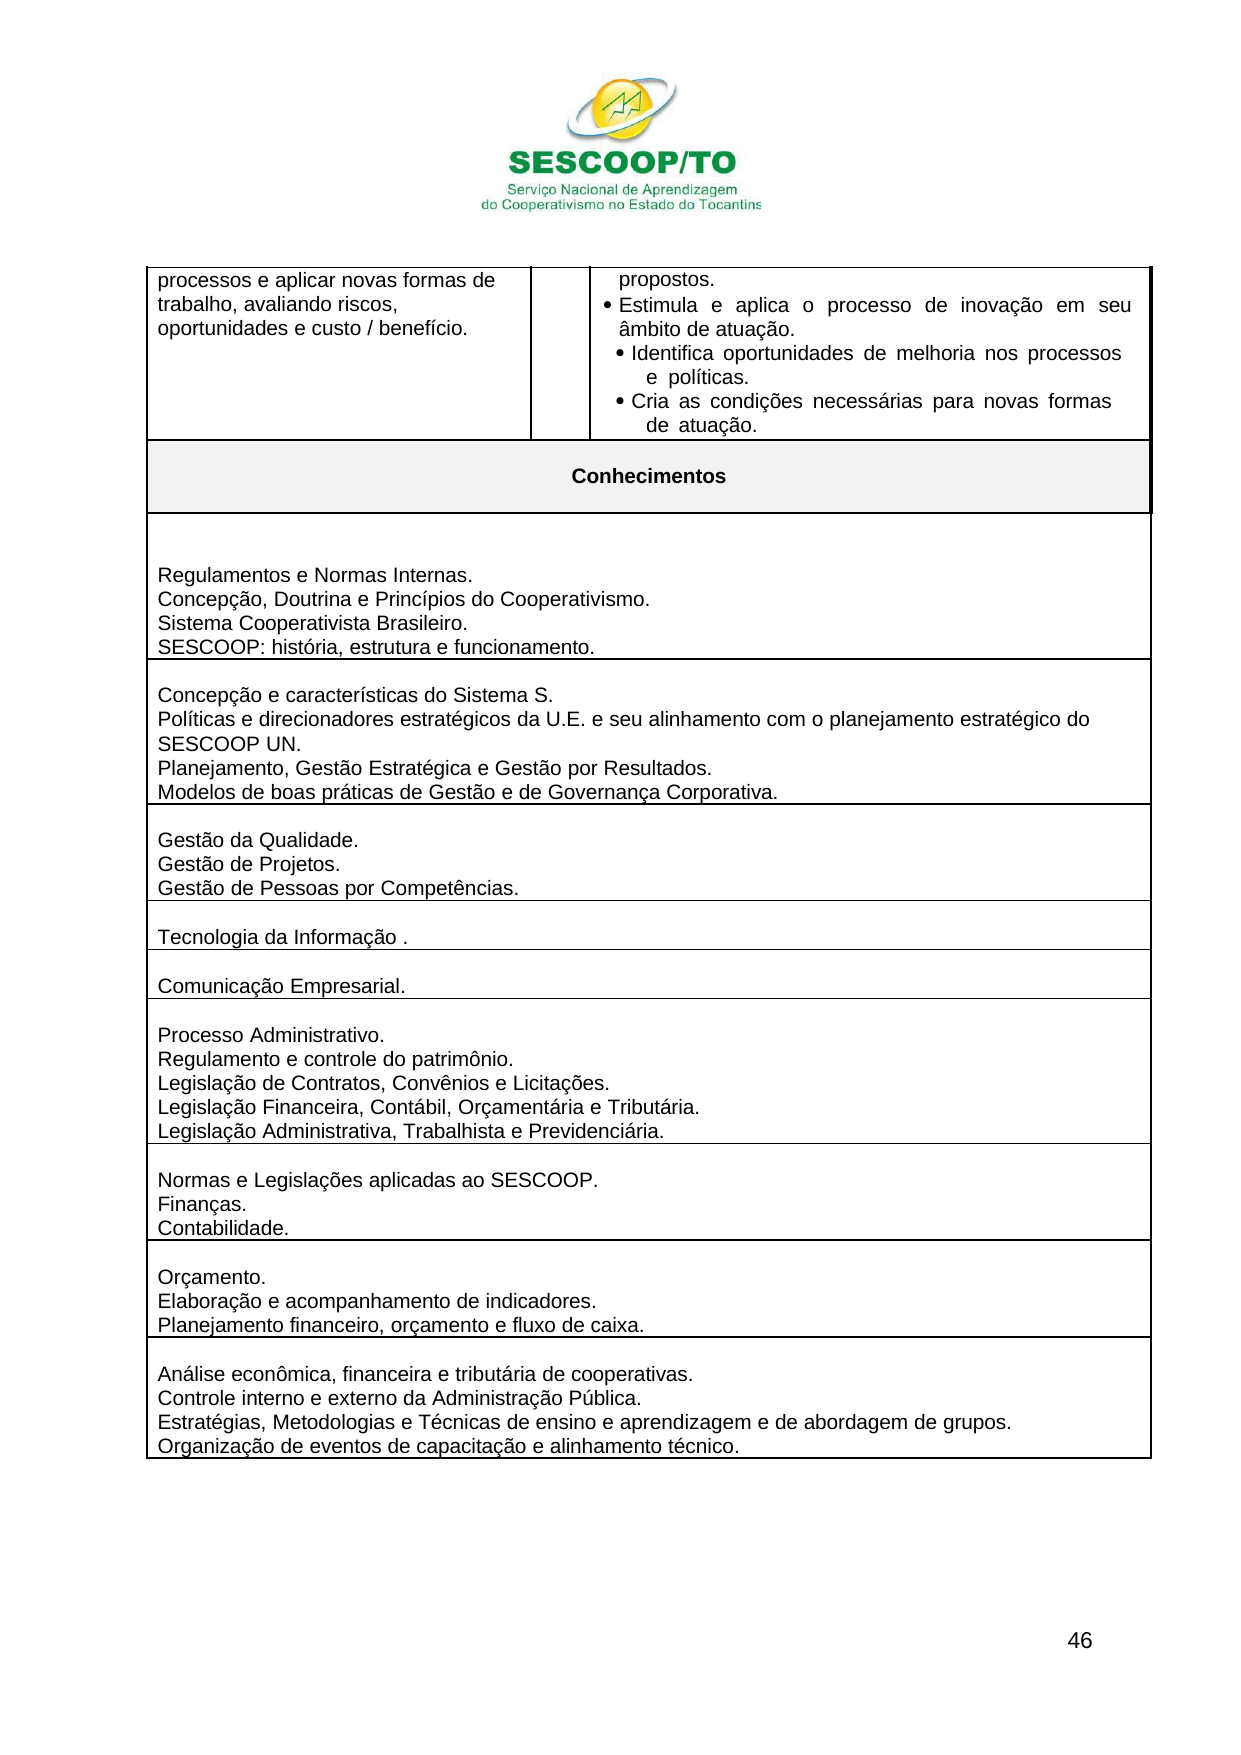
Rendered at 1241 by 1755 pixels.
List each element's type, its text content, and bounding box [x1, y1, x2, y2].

table_header processos e aplicar novas formas de trabalho, avaliando riscos, oportunidades e custo / benefício. [148, 268, 530, 439]
table_cell Comunicação Empresarial. [148, 950, 1150, 998]
table_cell Normas e Legislações aplicadas ao SESCOOP. Finanças. Contabilidade. [148, 1144, 1150, 1239]
table_cell Gestão da Qualidade. Gestão de Projetos. Gestão de Pessoas por Competências. [148, 805, 1150, 900]
table_header [532, 268, 589, 439]
table_cell Concepção e características do Sistema S. Políticas e direcionadores estratégicos da U.E. e seu alinhamento com o planejamento estratégico do SESCOOP UN. Planejamento, Gestão Estratégica e Gestão por Resultados. Modelos de boas práticas de Gestão e de Governança Corporativa. [148, 660, 1150, 803]
table_cell Regulamentos e Normas Internas. Concepção, Doutrina e Princípios do Cooperativismo. Sistema Cooperativista Brasileiro. SESCOOP: história, estrutura e funcionamento. [148, 514, 1150, 658]
table_cell Tecnologia da Informação . [148, 901, 1150, 949]
table_cell Conhecimentos [148, 441, 1149, 512]
table_cell Análise econômica, financeira e tributária de cooperativas. Controle interno e externo da Administração Pública. Estratégias, Metodologias e Técnicas de ensino e aprendizagem e de abordagem de grupos. Organização de eventos de capacitação e alinhamento técnico. [148, 1338, 1150, 1457]
table_header propostos. Estimula e aplica o processo de inovação em seu âmbito de atuação. Identifica oportunidades de melhoria nos processos e políticas. Cria as condições necessárias para novas formas de atuação. [591, 268, 1149, 439]
table_cell Processo Administrativo. Regulamento e controle do patrimônio. Legislação de Contratos, Convênios e Licitações. Legislação Financeira, Contábil, Orçamentária e Tributária. Legislação Administrativa, Trabalhista e Previdenciária. [148, 999, 1150, 1142]
table_cell Orçamento. Elaboração e acompanhamento de indicadores. Planejamento financeiro, orçamento e fluxo de caixa. [148, 1241, 1150, 1336]
